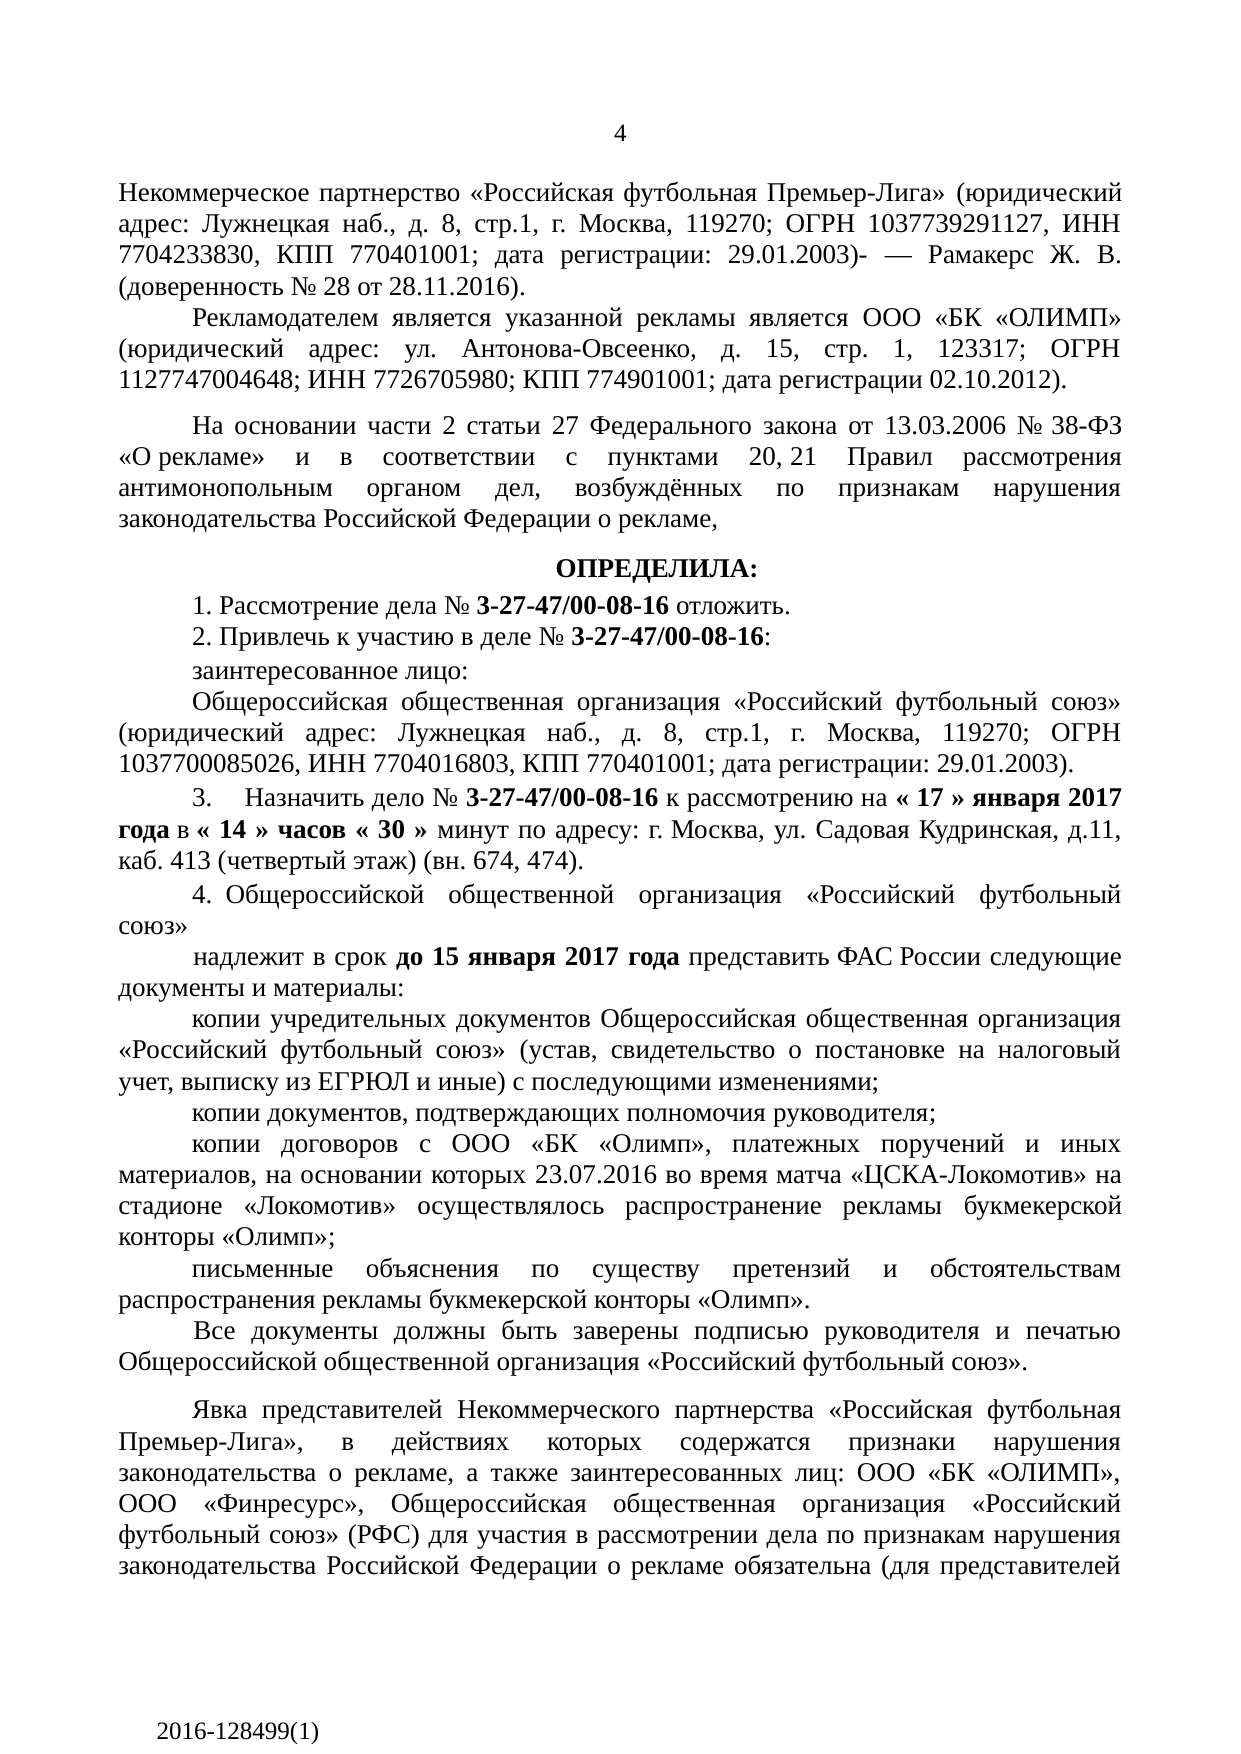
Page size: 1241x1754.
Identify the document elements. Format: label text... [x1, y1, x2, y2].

list Общероссийской общественной организация «Российский футбольный союз» [118, 878, 1122, 940]
text 2. Привлечь к участию в деле № 3-27-47/00-08-16: [118, 620, 1122, 651]
text письменные объяснения по существу претензий и обстоятельствам распространения рекламы букмекерской конторы «Олимп». [118, 1252, 1122, 1314]
list Назначить дело № 3-27-47/00-08-16 к рассмотрению на « 17 » января 2017 года в « 14 » часов « 30 » минут по адресу: г. Москва, ул. Садовая Кудринская, д.11, каб. 413 (четвертый этаж) (вн. 674, 474). [118, 782, 1122, 875]
text На основании части 2 статьи 27 Федерального закона от 13.03.2006 № 38-ФЗ «О рекламе» и в соответствии с пунктами 20, 21 Правил рассмотрения антимонопольным органом дел, возбуждённых по признакам нарушения законодательства Российской Федерации о рекламе, [118, 409, 1122, 533]
text ОПРЕДЕЛИЛА: [118, 552, 1122, 583]
text надлежит в срок до 15 января 2017 года представить ФАС России следующие документы и материалы: [118, 940, 1122, 1002]
text копии договоров с ООО «БК «Олимп», платежных поручений и иных материалов, на основании которых 23.07.2016 во время матча «ЦСКА-Локомотив» на стадионе «Локомотив» осуществлялось распространение рекламы букмекерской конторы «Олимп»; [118, 1127, 1122, 1252]
text Общероссийская общественная организация «Российский футбольный союз» (юридический адрес: Лужнецкая наб., д. 8, стр.1, г. Москва, 119270; ОГРН 1037700085026, ИНН 7704016803, КПП 770401001; дата регистрации: 29.01.2003). [118, 685, 1122, 779]
text 1. Рассмотрение дела № 3-27-47/00-08-16 отложить. [118, 589, 1122, 620]
text копии учредительных документов Общероссийская общественная организация «Российский футбольный союз» (устав, свидетельство о постановке на налоговый учет, выписку из ЕГРЮЛ и иные) с последующими изменениями; [118, 1002, 1122, 1096]
text Рекламодателем является указанной рекламы является ООО «БК «ОЛИМП» (юридический адрес: ул. Антонова-Овсеенко, д. 15, стр. 1, 123317; ОГРН 1127747004648; ИНН 7726705980; КПП 774901001; дата регистрации 02.10.2012). [118, 301, 1122, 394]
text Некоммерческое партнерство «Российская футбольная Премьер-Лига» (юридический адрес: Лужнецкая наб., д. 8, стр.1, г. Москва, 119270; ОГРН 1037739291127, ИНН 7704233830, КПП 770401001; дата регистрации: 29.01.2003)- — Рамакерс Ж. В. (доверенность № 28 от 28.11.2016). [118, 176, 1122, 301]
text заинтересованное лицо: [118, 654, 1122, 685]
text копии документов, подтверждающих полномочия руководителя; [118, 1096, 1122, 1127]
text Все документы должны быть заверены подписью руководителя и печатью Общероссийской общественной организация «Российский футбольный союз». [118, 1314, 1122, 1376]
text Явка представителей Некоммерческого партнерства «Российская футбольная Премьер-Лига», в действиях которых содержатся признаки нарушения законодательства о рекламе, а также заинтересованных лиц: ООО «БК «ОЛИМП», ООО «Финресурс», Общероссийская общественная организация «Российский футбольный союз» (РФС) для участия в рассмотрении дела по признакам нарушения законодательства Российской Федерации о рекламе обязательна (для представителей [118, 1393, 1122, 1580]
